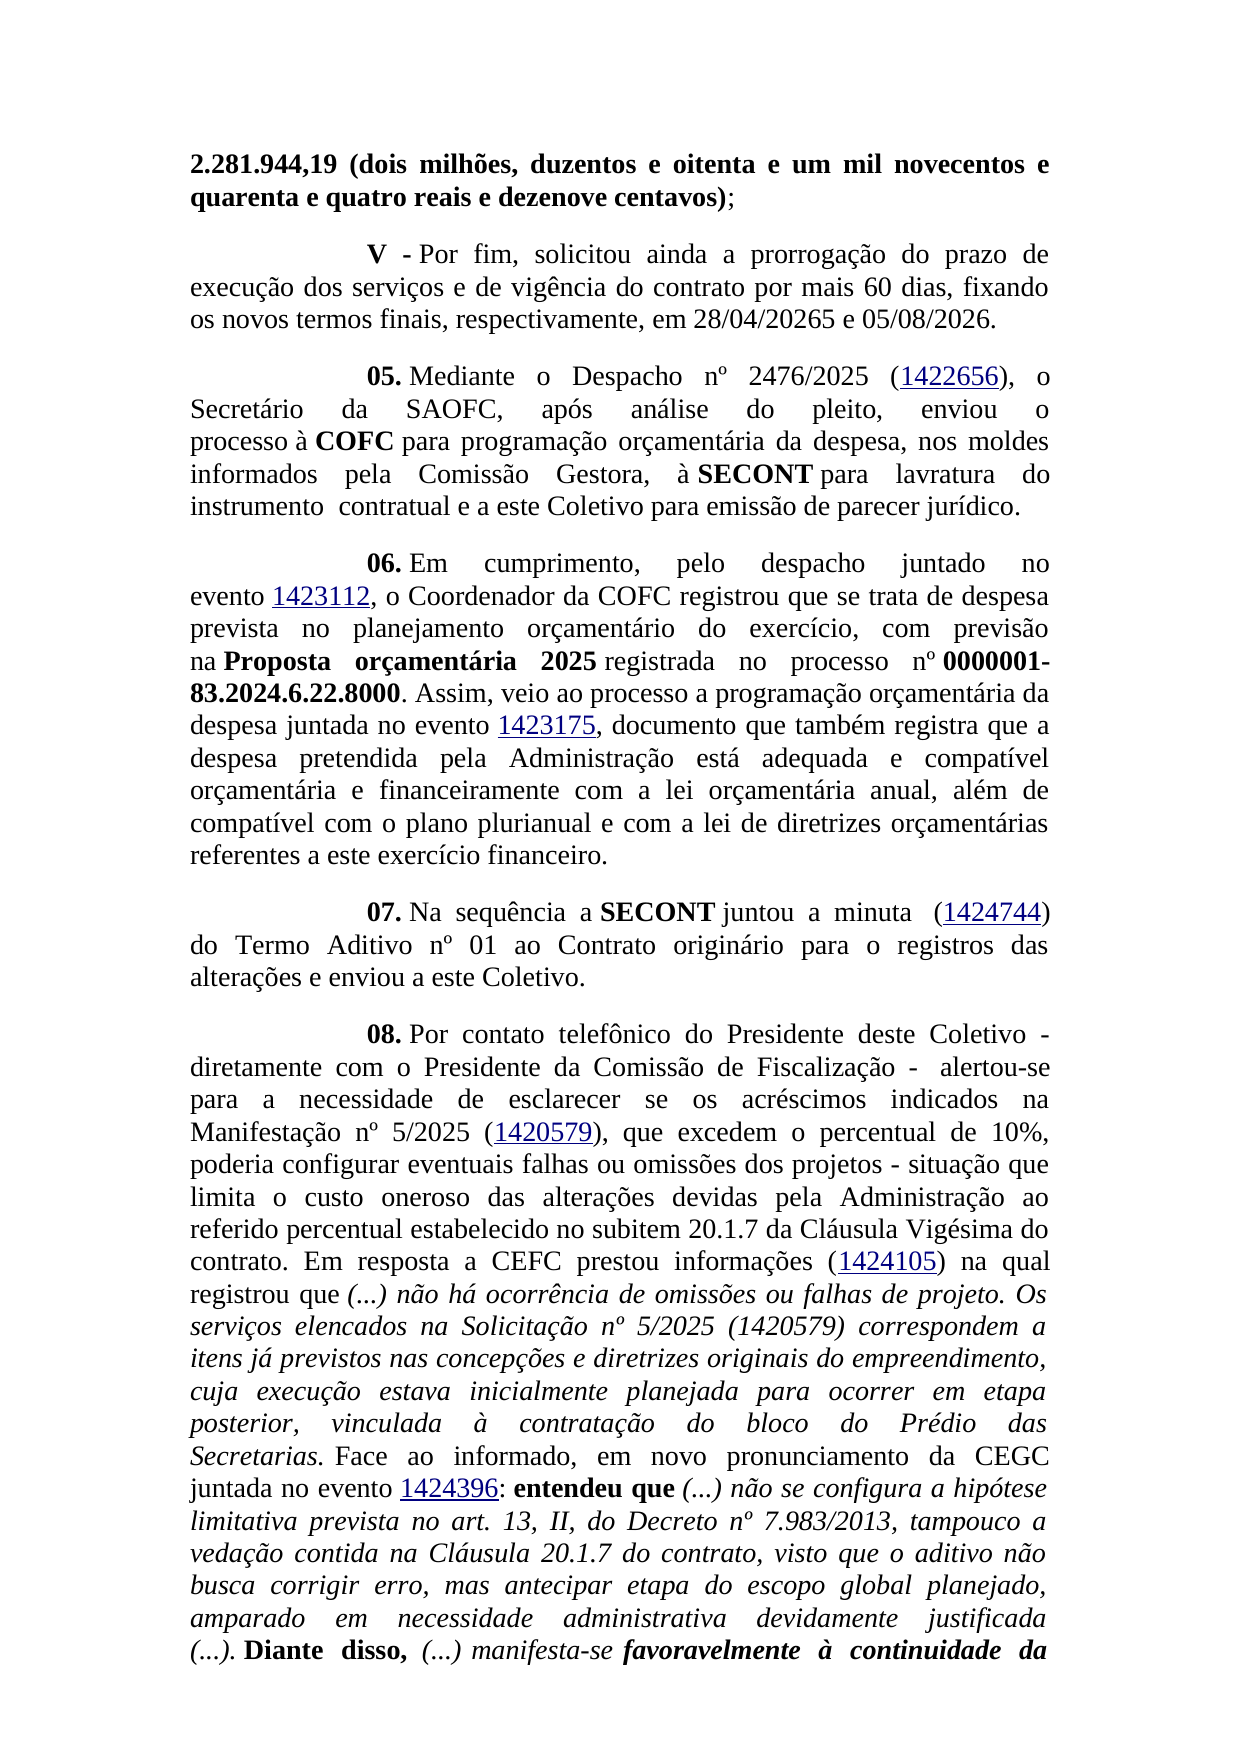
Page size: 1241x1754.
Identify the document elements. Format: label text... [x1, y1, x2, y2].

text V - Por fim, solicitou ainda a prorrogação do prazo de execução dos serviços e de vigência do contrato por mais 60 dias, fixando os novos termos finais, respectivamente, em 28/04/20265 e 05/08/2026. [190, 237, 1051, 334]
text 06. Em cumprimento, pelo despacho juntado no evento 1423112, o Coordenador da COFC registrou que se trata de despesa prevista no planejamento orçamentário do exercício, com previsão na Proposta orçamentária 2025 registrada no processo nº 0000001-83.2024.6.22.8000. Assim, veio ao processo a programação orçamentária da despesa juntada no evento 1423175, documento que também registra que a despesa pretendida pela Administração está adequada e compatível orçamentária e financeiramente com a lei orçamentária anual, além de compatível com o plano plurianual e com a lei de diretrizes orçamentárias referentes a este exercício financeiro. [190, 546, 1051, 870]
text 2.281.944,19 (dois milhões, duzentos e oitenta e um mil novecentos e quarenta e quatro reais e dezenove centavos); [190, 147, 1051, 212]
text 08. Por contato telefônico do Presidente deste Coletivo - diretamente com o Presidente da Comissão de Fiscalização - alertou-se para a necessidade de esclarecer se os acréscimos indicados na Manifestação nº 5/2025 (1420579), que excedem o percentual de 10%, poderia configurar eventuais falhas ou omissões dos projetos - situação que limita o custo oneroso das alterações devidas pela Administração ao referido percentual estabelecido no subitem 20.1.7 da Cláusula Vigésima do contrato. Em resposta a CEFC prestou informações (1424105) na qual registrou que (...) não há ocorrência de omissões ou falhas de projeto. Os serviços elencados na Solicitação nº 5/2025 (1420579) correspondem a itens já previstos nas concepções e diretrizes originais do empreendimento, cuja execução estava inicialmente planejada para ocorrer em etapa posterior, vinculada à contratação do bloco do Prédio das Secretarias. Face ao informado, em novo pronunciamento da CEGC juntada no evento 1424396: entendeu que (...) não se configura a hipótese limitativa prevista no art. 13, II, do Decreto nº 7.983/2013, tampouco a vedação contida na Cláusula 20.1.7 do contrato, visto que o aditivo não busca corrigir erro, mas antecipar etapa do escopo global planejado, amparado em necessidade administrativa devidamente justificada (...). Diante disso, (...) manifesta-se favoravelmente à continuidade da [190, 1018, 1051, 1666]
text 05. Mediante o Despacho nº 2476/2025 (1422656), o Secretário da SAOFC, após análise do pleito, enviou o processo à COFC para programação orçamentária da despesa, nos moldes informados pela Comissão Gestora, à SECONT para lavratura do instrumento contratual e a este Coletivo para emissão de parecer jurídico. [190, 359, 1051, 521]
text 07. Na sequência a SECONT juntou a minuta (1424744) do Termo Aditivo nº 01 ao Contrato originário para o registros das alterações e enviou a este Coletivo. [190, 895, 1051, 993]
